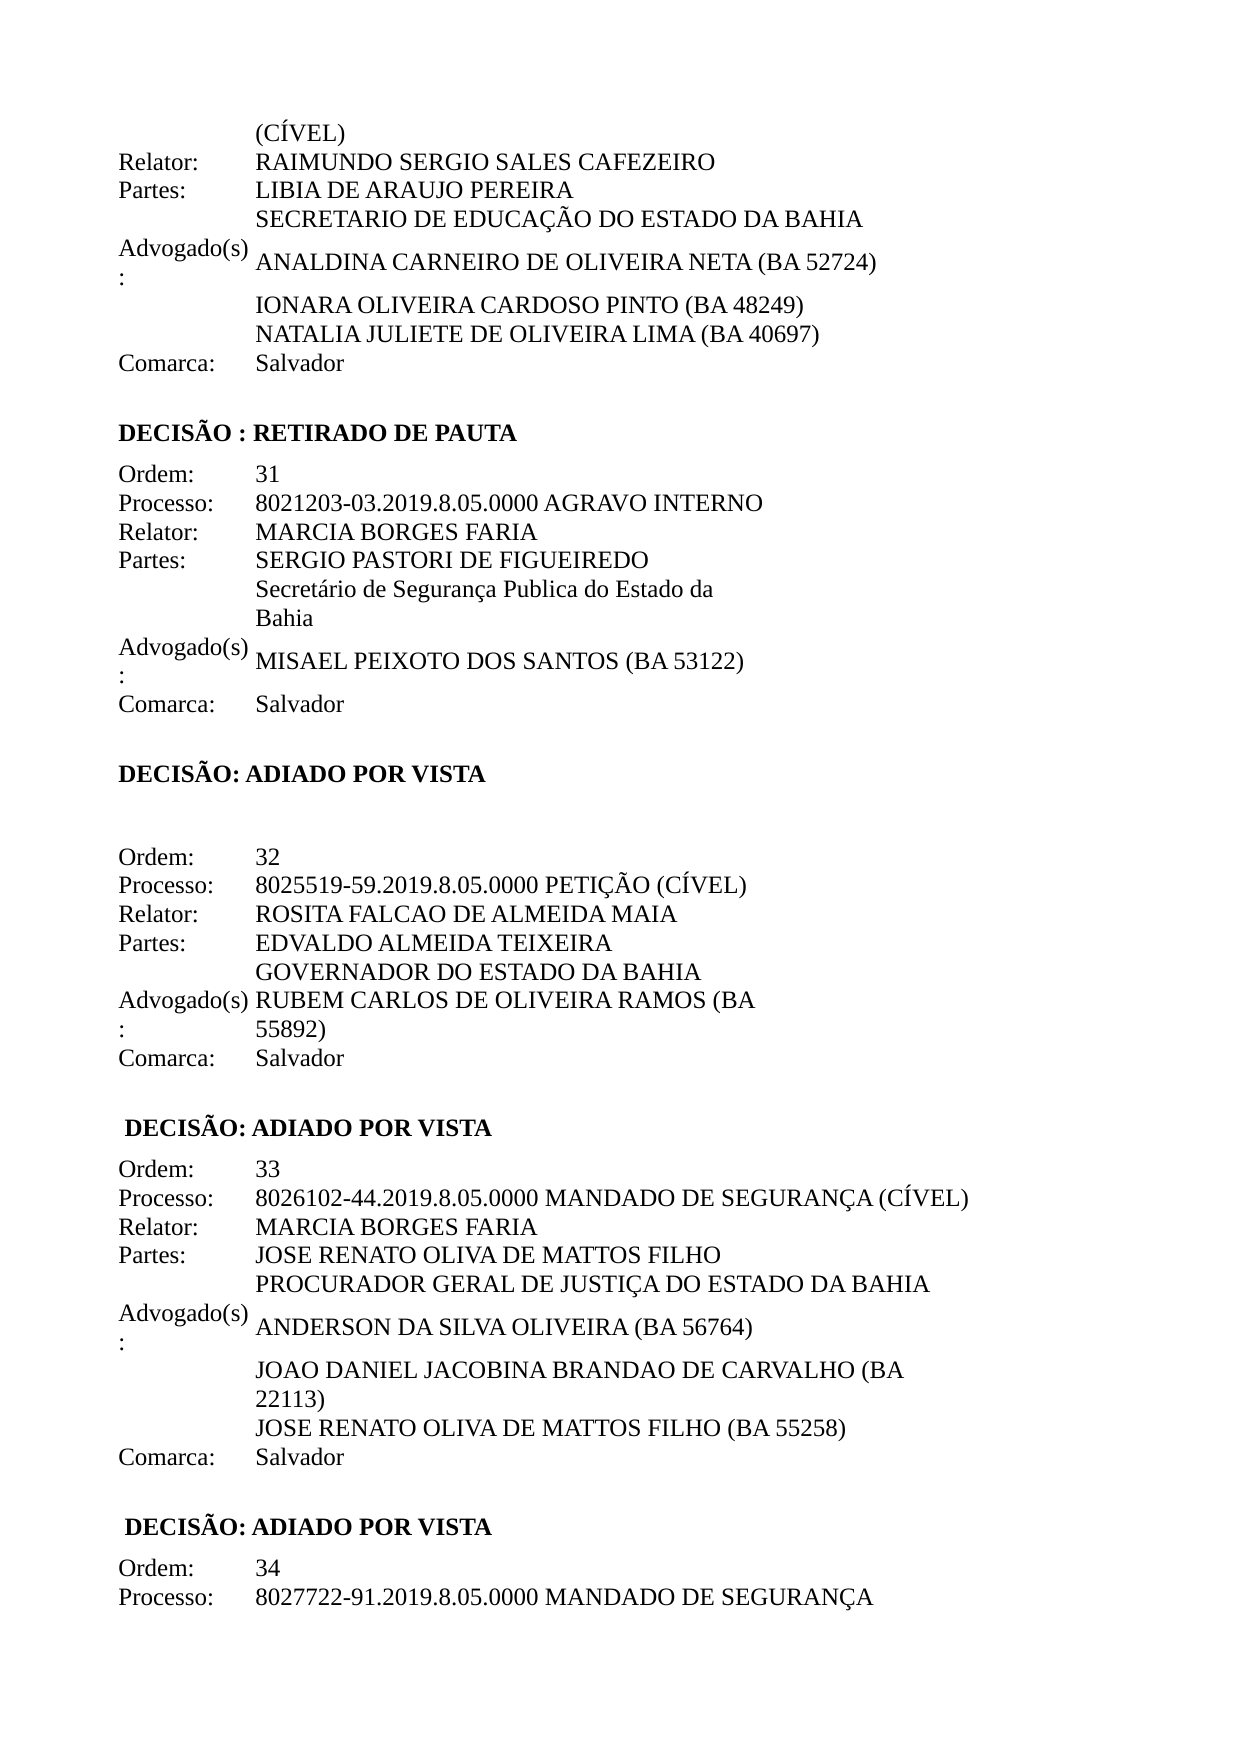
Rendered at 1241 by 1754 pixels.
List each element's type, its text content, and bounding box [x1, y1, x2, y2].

table_cell Partes: [118, 176, 255, 204]
table_cell JOAO DANIEL JACOBINA BRANDAO DE CARVALHO (BA 22113) [255, 1356, 977, 1413]
table_cell Comarca: [118, 348, 255, 377]
table_cell LIBIA DE ARAUJO PEREIRA [255, 176, 969, 204]
table_cell ANDERSON DA SILVA OLIVEIRA (BA 56764) [255, 1298, 977, 1356]
text DECISÃO: ADIADO POR VISTA [118, 759, 1101, 788]
table_cell 8027722-91.2019.8.05.0000 MANDADO DE SEGURANÇA [255, 1582, 969, 1611]
text DECISÃO : RETIRADO DE PAUTA [118, 418, 1101, 447]
table_header 33 [255, 1154, 977, 1183]
table_cell SERGIO PASTORI DE FIGUEIREDO [255, 546, 777, 574]
table_header 34 [255, 1553, 969, 1582]
table_cell [118, 1356, 255, 1413]
table_cell 8026102-44.2019.8.05.0000 MANDADO DE SEGURANÇA (CÍVEL) [255, 1183, 977, 1212]
table_cell Advogado(s): [118, 233, 255, 291]
table_cell RAIMUNDO SERGIO SALES CAFEZEIRO [255, 147, 969, 176]
table_cell 8025519-59.2019.8.05.0000 PETIÇÃO (CÍVEL) [255, 871, 829, 899]
table_cell Salvador [255, 348, 969, 377]
table_cell Advogado(s): [118, 632, 255, 689]
table_header 31 [255, 459, 777, 488]
table_cell Relator: [118, 899, 255, 928]
table_cell Secretário de Segurança Publica do Estado da Bahia [255, 574, 777, 632]
table_cell Salvador [255, 1043, 829, 1072]
table_header Ordem: [118, 1154, 255, 1183]
table_cell Advogado(s): [118, 1298, 255, 1356]
table_cell [118, 204, 255, 233]
table_header Ordem: [118, 459, 255, 488]
table_cell [118, 118, 255, 147]
table_cell Comarca: [118, 1442, 255, 1471]
table_cell MISAEL PEIXOTO DOS SANTOS (BA 53122) [255, 632, 777, 689]
table_cell Advogado(s): [118, 986, 255, 1043]
table_cell PROCURADOR GERAL DE JUSTIÇA DO ESTADO DA BAHIA [255, 1269, 977, 1298]
table_cell [118, 574, 255, 632]
table_cell Relator: [118, 517, 255, 546]
table_cell Processo: [118, 1183, 255, 1212]
table_cell ANALDINA CARNEIRO DE OLIVEIRA NETA (BA 52724) [255, 233, 969, 291]
table_cell Processo: [118, 1582, 255, 1611]
table_cell Partes: [118, 546, 255, 574]
table_cell Processo: [118, 871, 255, 899]
table_header 32 [255, 842, 829, 871]
table_cell Salvador [255, 1442, 977, 1471]
text DECISÃO: ADIADO POR VISTA [118, 1512, 1101, 1541]
table_cell RUBEM CARLOS DE OLIVEIRA RAMOS (BA 55892) [255, 986, 829, 1043]
table_cell Partes: [118, 928, 255, 957]
table_cell Relator: [118, 1212, 255, 1241]
table_cell NATALIA JULIETE DE OLIVEIRA LIMA (BA 40697) [255, 319, 969, 348]
table_cell [118, 1413, 255, 1442]
table_cell GOVERNADOR DO ESTADO DA BAHIA [255, 957, 829, 986]
table_cell JOSE RENATO OLIVA DE MATTOS FILHO [255, 1241, 977, 1269]
table_cell (CÍVEL) [255, 118, 969, 147]
table_cell EDVALDO ALMEIDA TEIXEIRA [255, 928, 829, 957]
table_cell [118, 319, 255, 348]
table_cell Comarca: [118, 689, 255, 718]
table_cell MARCIA BORGES FARIA [255, 1212, 977, 1241]
table_cell ROSITA FALCAO DE ALMEIDA MAIA [255, 899, 829, 928]
table_cell IONARA OLIVEIRA CARDOSO PINTO (BA 48249) [255, 291, 969, 319]
table_cell JOSE RENATO OLIVA DE MATTOS FILHO (BA 55258) [255, 1413, 977, 1442]
table_cell [118, 291, 255, 319]
table_cell [118, 957, 255, 986]
table_cell SECRETARIO DE EDUCAÇÃO DO ESTADO DA BAHIA [255, 204, 969, 233]
table_cell 8021203-03.2019.8.05.0000 AGRAVO INTERNO [255, 488, 777, 517]
table_cell Processo: [118, 488, 255, 517]
table_cell Salvador [255, 689, 777, 718]
table_cell Relator: [118, 147, 255, 176]
text DECISÃO: ADIADO POR VISTA [118, 1113, 1101, 1142]
table_cell [118, 1269, 255, 1298]
table_cell Comarca: [118, 1043, 255, 1072]
table_cell Partes: [118, 1241, 255, 1269]
table_cell MARCIA BORGES FARIA [255, 517, 777, 546]
table_header Ordem: [118, 1553, 255, 1582]
table_header Ordem: [118, 842, 255, 871]
